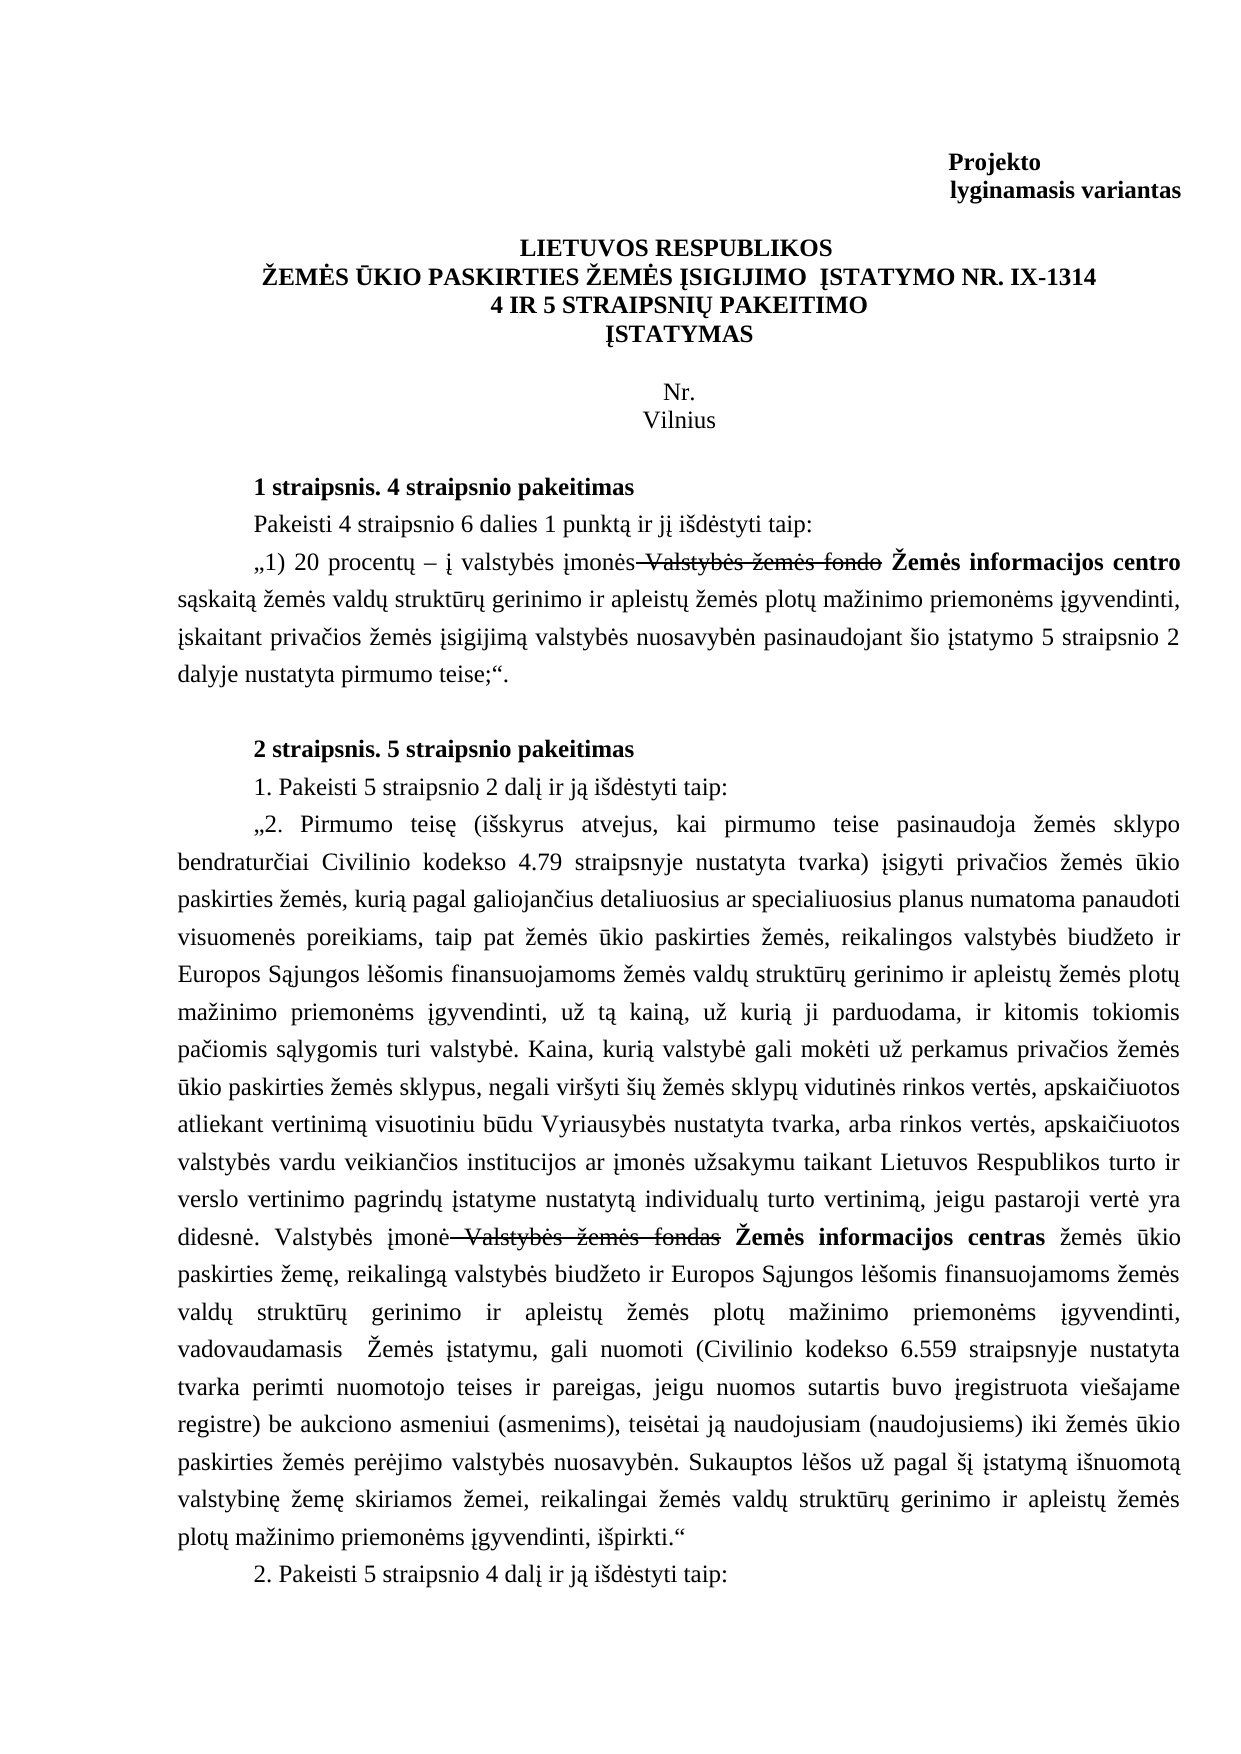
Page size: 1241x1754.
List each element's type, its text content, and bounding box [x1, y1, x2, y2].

text Projekto [717, 147, 1181, 176]
text lyginamasis variantas [177, 176, 1181, 204]
text 1 straipsnis. 4 straipsnio pakeitimas [177, 463, 1181, 501]
text „1) 20 procentų – į valstybės įmonės Valstybės žemės fondo Žemės informacijos centro sąskaitą žemės valdų struktūrų gerinimo ir apleistų žemės plotų mažinimo priemonėms įgyvendinti, įskaitant privačios žemės įsigijimą valstybės nuosavybėn pasinaudojant šio įstatymo 5 straipsnio 2 dalyje nustatyta pirmumo teise;“. [177, 538, 1181, 688]
text 2. Pakeisti 5 straipsnio 4 dalį ir ją išdėstyti taip: [177, 1551, 1181, 1588]
text LIETUVOS RESPUBLIKOS [177, 233, 1181, 262]
text ĮSTATYMAS [177, 319, 1181, 348]
text 1. Pakeisti 5 straipsnio 2 dalį ir ją išdėstyti taip: [177, 763, 1181, 801]
text „2. Pirmumo teisę (išskyrus atvejus, kai pirmumo teise pasinaudoja žemės sklypo bendraturčiai Civilinio kodekso 4.79 straipsnyje nustatyta tvarka) įsigyti privačios žemės ūkio paskirties žemės, kurią pagal galiojančius detaliuosius ar specialiuosius planus numatoma panaudoti visuomenės poreikiams, taip pat žemės ūkio paskirties žemės, reikalingos valstybės biudžeto ir Europos Sąjungos lėšomis finansuojamoms žemės valdų struktūrų gerinimo ir apleistų žemės plotų mažinimo priemonėms įgyvendinti, už tą kainą, už kurią ji parduodama, ir kitomis tokiomis pačiomis sąlygomis turi valstybė. Kaina, kurią valstybė gali mokėti už perkamus privačios žemės ūkio paskirties žemės sklypus, negali viršyti šių žemės sklypų vidutinės rinkos vertės, apskaičiuotos atliekant vertinimą visuotiniu būdu Vyriausybės nustatyta tvarka, arba rinkos vertės, apskaičiuotos valstybės vardu veikiančios institucijos ar įmonės užsakymu taikant Lietuvos Respublikos turto ir verslo vertinimo pagrindų įstatyme nustatytą individualų turto vertinimą, jeigu pastaroji vertė yra didesnė. Valstybės įmonė Valstybės žemės fondas Žemės informacijos centras žemės ūkio paskirties žemę, reikalingą valstybės biudžeto ir Europos Sąjungos lėšomis finansuojamoms žemės valdų struktūrų gerinimo ir apleistų žemės plotų mažinimo priemonėms įgyvendinti, vadovaudamasis Žemės įstatymu, gali nuomoti (Civilinio kodekso 6.559 straipsnyje nustatyta tvarka perimti nuomotojo teises ir pareigas, jeigu nuomos sutartis buvo įregistruota viešajame registre) be aukciono asmeniui (asmenims), teisėtai ją naudojusiam (naudojusiems) iki žemės ūkio paskirties žemės perėjimo valstybės nuosavybėn. Sukauptos lėšos už pagal šį įstatymą išnuomotą valstybinę žemę skiriamos žemei, reikalingai žemės valdų struktūrų gerinimo ir apleistų žemės plotų mažinimo priemonėms įgyvendinti, išpirkti.“ [177, 801, 1181, 1551]
text 2 straipsnis. 5 straipsnio pakeitimas [177, 726, 1181, 763]
text Vilnius [177, 406, 1181, 434]
text Nr. [177, 377, 1181, 406]
text Pakeisti 4 straipsnio 6 dalies 1 punktą ir jį išdėstyti taip: [177, 501, 1181, 538]
text ŽEMĖS ŪKIO PASKIRTIES ŽEMĖS ĮSIGIJIMO ĮSTATYMO NR. IX-1314 [177, 262, 1181, 291]
text 4 IR 5 STRAIPSNIŲ PAKEITIMO [177, 291, 1181, 319]
